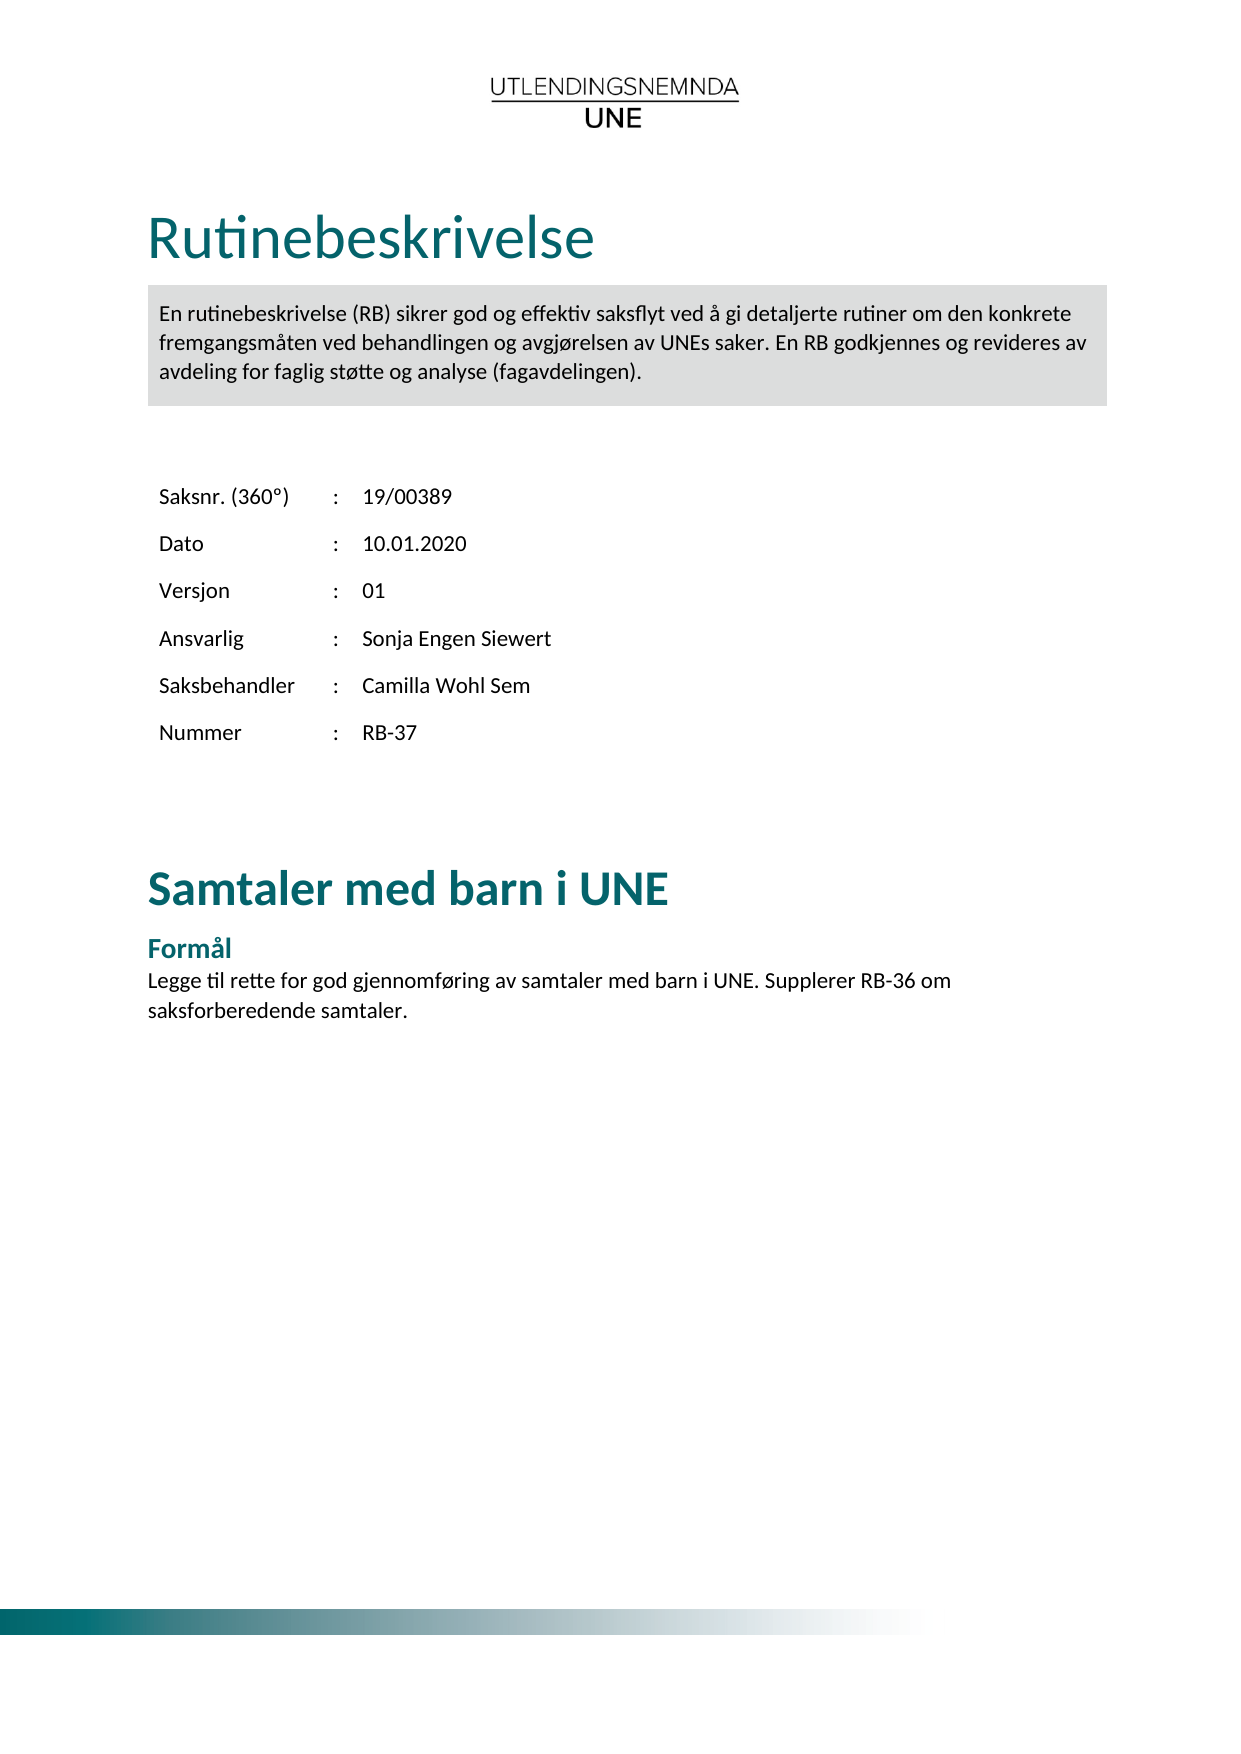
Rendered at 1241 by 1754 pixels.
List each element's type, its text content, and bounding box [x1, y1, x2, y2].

table_cell [351, 752, 1111, 815]
text Legge til rette for god gjennomføring av samtaler med barn i UNE. Supplerer RB-36 om saksforberedende samtaler. [148, 966, 1093, 1024]
table_cell [148, 406, 321, 468]
table_cell Saksnr. (360º) [148, 469, 321, 516]
table_cell : [321, 658, 351, 705]
table_cell Dato [148, 516, 321, 563]
table_cell : [321, 469, 351, 516]
table_cell 19/00389 [351, 469, 1111, 516]
table_cell 01 [351, 563, 1111, 610]
table_cell 10.01.2020 [351, 516, 1111, 563]
text Samtaler med barn i UNE [148, 856, 1093, 917]
table_cell [321, 752, 351, 815]
table_cell Ansvarlig [148, 610, 321, 658]
table_cell Saksbehandler [148, 658, 321, 705]
text Rutinebeskrivelse [148, 235, 1093, 264]
table_cell [148, 752, 321, 815]
table_cell Sonja Engen Siewert [351, 610, 1111, 658]
text Formål [148, 930, 1093, 966]
table_header [1107, 285, 1111, 406]
table_cell Versjon [148, 563, 321, 610]
table_cell [321, 406, 351, 468]
table_cell [351, 406, 1111, 468]
table_cell Nummer [148, 705, 321, 752]
table_cell : [321, 516, 351, 563]
table_cell RB-37 [351, 705, 1111, 752]
table_cell : [321, 610, 351, 658]
table_cell : [321, 563, 351, 610]
table_header En rutinebeskrivelse (RB) sikrer god og effektiv saksflyt ved å gi detaljerte rutiner om den konkrete fremgangsmåten ved behandlingen og avgjørelsen av UNEs saker. En RB godkjennes og revideres av avdeling for faglig støtte og analyse (fagavdelingen). [148, 285, 1107, 406]
table_cell : [321, 705, 351, 752]
table_cell Camilla Wohl Sem [351, 658, 1111, 705]
